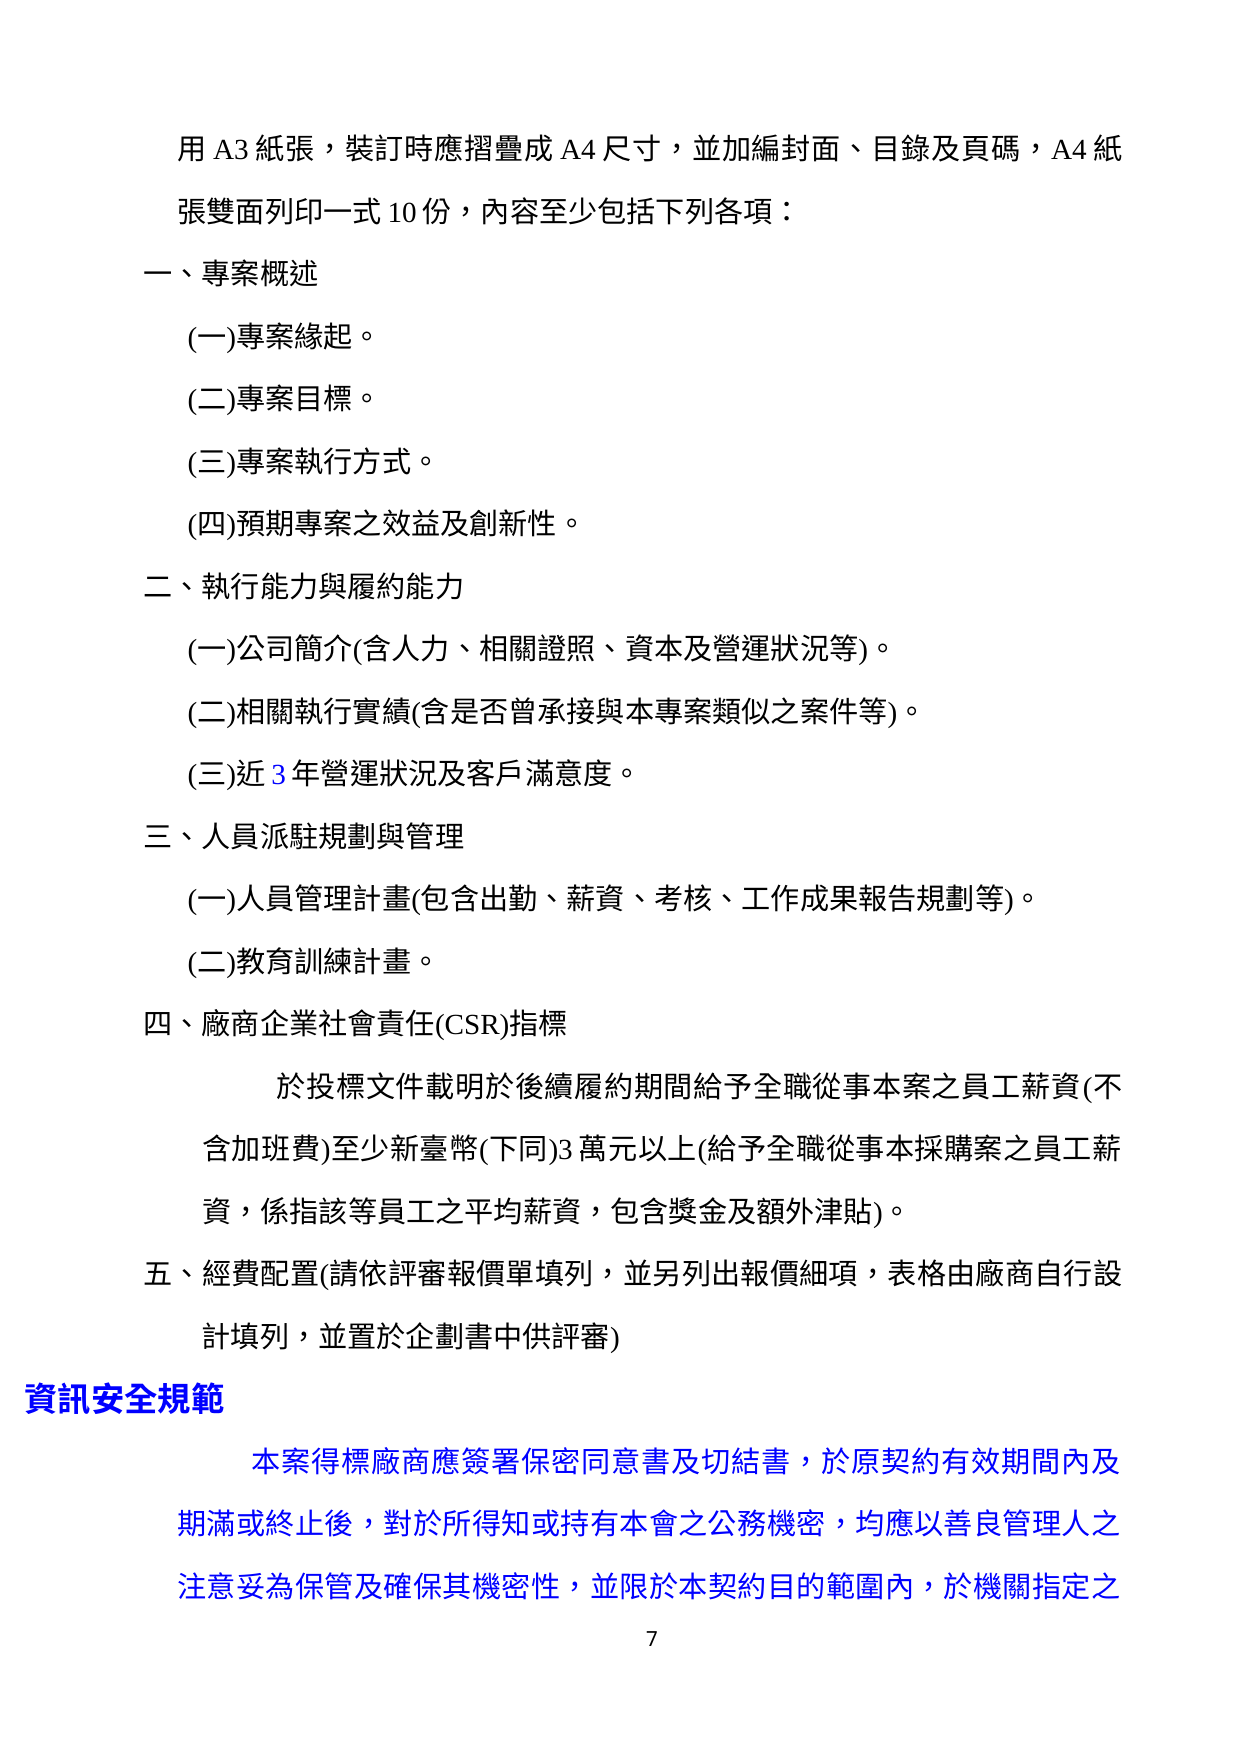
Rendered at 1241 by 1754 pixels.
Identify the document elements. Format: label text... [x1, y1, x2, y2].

text (二)專案目標。 [187, 355, 1122, 418]
text (一)人員管理計畫(包含出勤、薪資、考核、工作成果報告規劃等)。 [187, 855, 1122, 918]
subtitle 資訊安全規範 [24, 1355, 1122, 1418]
text 二、執行能力與履約能力 [143, 543, 1122, 605]
text 一、專案概述 [143, 230, 1122, 293]
text 本案得標廠商應簽署保密同意書及切結書，於原契約有效期間內及期滿或終止後，對於所得知或持有本會之公務機密，均應以善良管理人之注意妥為保管及確保其機密性，並限於本契約目的範圍內，於機關指定之 [177, 1418, 1122, 1605]
text (三)近3年營運狀況及客戶滿意度。 [187, 730, 1122, 793]
text 五、經費配置(請依評審報價單填列，並另列出報價細項，表格由廠商自行設計填列，並置於企劃書中供評審) [143, 1230, 1122, 1355]
text (四)預期專案之效益及創新性。 [187, 480, 1122, 543]
text (三)專案執行方式。 [187, 418, 1122, 480]
text (二)相關執行實績(含是否曾承接與本專案類似之案件等)。 [187, 668, 1122, 730]
text (一)專案緣起。 [187, 293, 1122, 355]
text 於投標文件載明於後續履約期間給予全職從事本案之員工薪資(不含加班費)至少新臺幣(下同)3萬元以上(給予全職從事本採購案之員工薪資，係指該等員工之平均薪資，包含獎金及額外津貼)。 [202, 1043, 1122, 1230]
text 四、廠商企業社會責任(CSR)指標 [143, 980, 1122, 1043]
text (一)公司簡介(含人力、相關證照、資本及營運狀況等)。 [187, 605, 1122, 668]
text (二)教育訓練計畫。 [187, 918, 1122, 980]
text 三、人員派駐規劃與管理 [143, 793, 1122, 855]
text 用A3紙張，裝訂時應摺疊成A4尺寸，並加編封面、目錄及頁碼，A4紙張雙面列印一式10份，內容至少包括下列各項： [177, 105, 1122, 230]
